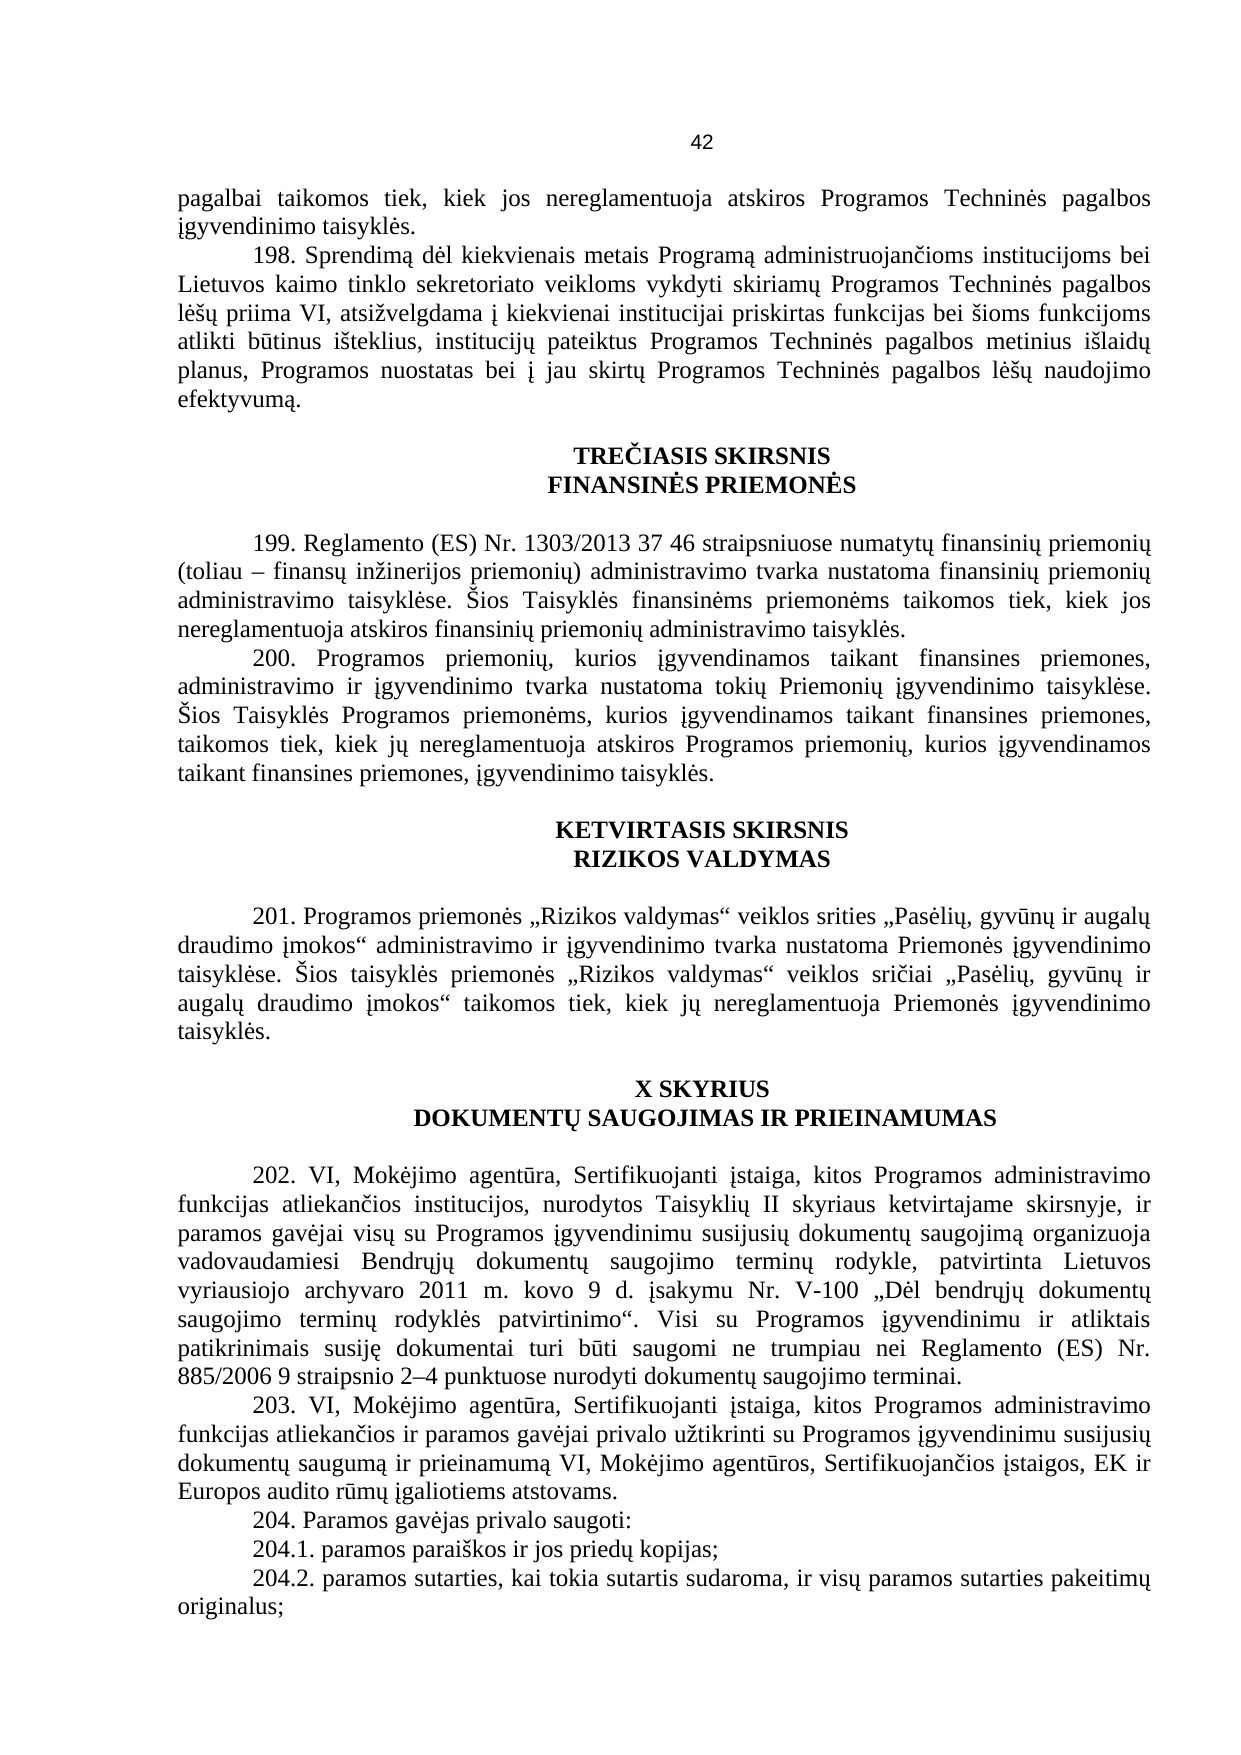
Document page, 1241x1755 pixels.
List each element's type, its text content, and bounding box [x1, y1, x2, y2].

text 204. Paramos gavėjas privalo saugoti: [177, 1505, 1152, 1534]
text 204.2. paramos sutarties, kai tokia sutartis sudaroma, ir visų paramos sutarties pakeitimų originalus; [177, 1563, 1152, 1620]
text 204.1. paramos paraiškos ir jos priedų kopijas; [177, 1534, 1152, 1563]
text 198. Sprendimą dėl kiekvienais metais Programą administruojančioms institucijoms bei Lietuvos kaimo tinklo sekretoriato veikloms vykdyti skiriamų Programos Techninės pagalbos lėšų priima VI, atsižvelgdama į kiekvienai institucijai priskirtas funkcijas bei šioms funkcijoms atlikti būtinus išteklius, institucijų pateiktus Programos Techninės pagalbos metinius išlaidų planus, Programos nuostatas bei į jau skirtų Programos Techninės pagalbos lėšų naudojimo efektyvumą. [177, 240, 1152, 413]
text 199. Reglamento (ES) Nr. 1303/2013 37 46 straipsniuose numatytų finansinių priemonių (toliau – finansų inžinerijos priemonių) administravimo tvarka nustatoma finansinių priemonių administravimo taisyklėse. Šios Taisyklės finansinėms priemonėms taikomos tiek, kiek jos nereglamentuoja atskiros finansinių priemonių administravimo taisyklės. [177, 528, 1152, 643]
text 200. Programos priemonių, kurios įgyvendinamos taikant finansines priemones, administravimo ir įgyvendinimo tvarka nustatoma tokių Priemonių įgyvendinimo taisyklėse. Šios Taisyklės Programos priemonėms, kurios įgyvendinamos taikant finansines priemones, taikomos tiek, kiek jų nereglamentuoja atskiros Programos priemonių, kurios įgyvendinamos taikant finansines priemones, įgyvendinimo taisyklės. [177, 643, 1152, 786]
text pagalbai taikomos tiek, kiek jos nereglamentuoja atskiros Programos Techninės pagalbos įgyvendinimo taisyklės. [177, 183, 1152, 240]
text DOKUMENTŲ SAUGOJIMAS IR PRIEINAMUMAS [177, 1103, 1152, 1131]
text 201. Programos priemonės „Rizikos valdymas“ veiklos srities „Pasėlių, gyvūnų ir augalų draudimo įmokos“ administravimo ir įgyvendinimo tvarka nustatoma Priemonės įgyvendinimo taisyklėse. Šios taisyklės priemonės „Rizikos valdymas“ veiklos sričiai „Pasėlių, gyvūnų ir augalų draudimo įmokos“ taikomos tiek, kiek jų nereglamentuoja Priemonės įgyvendinimo taisyklės. [177, 901, 1152, 1045]
text FINANSINĖS PRIEMONĖS [177, 470, 1152, 499]
text KETVIRTASIS SKIRSNIS [177, 815, 1152, 844]
text 203. VI, Mokėjimo agentūra, Sertifikuojanti įstaiga, kitos Programos administravimo funkcijas atliekančios ir paramos gavėjai privalo užtikrinti su Programos įgyvendinimu susijusių dokumentų saugumą ir prieinamumą VI, Mokėjimo agentūros, Sertifikuojančios įstaigos, EK ir Europos audito rūmų įgaliotiems atstovams. [177, 1390, 1152, 1505]
text RIZIKOS VALDYMAS [177, 844, 1152, 873]
text TREČIASIS SKIRSNIS [177, 441, 1152, 470]
text X SKYRIUS [177, 1074, 1152, 1103]
text 202. VI, Mokėjimo agentūra, Sertifikuojanti įstaiga, kitos Programos administravimo funkcijas atliekančios institucijos, nurodytos Taisyklių II skyriaus ketvirtajame skirsnyje, ir paramos gavėjai visų su Programos įgyvendinimu susijusių dokumentų saugojimą organizuoja vadovaudamiesi Bendrųjų dokumentų saugojimo terminų rodykle, patvirtinta Lietuvos vyriausiojo archyvaro 2011 m. kovo 9 d. įsakymu Nr. V-100 „Dėl bendrųjų dokumentų saugojimo terminų rodyklės patvirtinimo“. Visi su Programos įgyvendinimu ir atliktais patikrinimais susiję dokumentai turi būti saugomi ne trumpiau nei Reglamento (ES) Nr. 885/2006 9 straipsnio 2–4 punktuose nurodyti dokumentų saugojimo terminai. [177, 1160, 1152, 1390]
